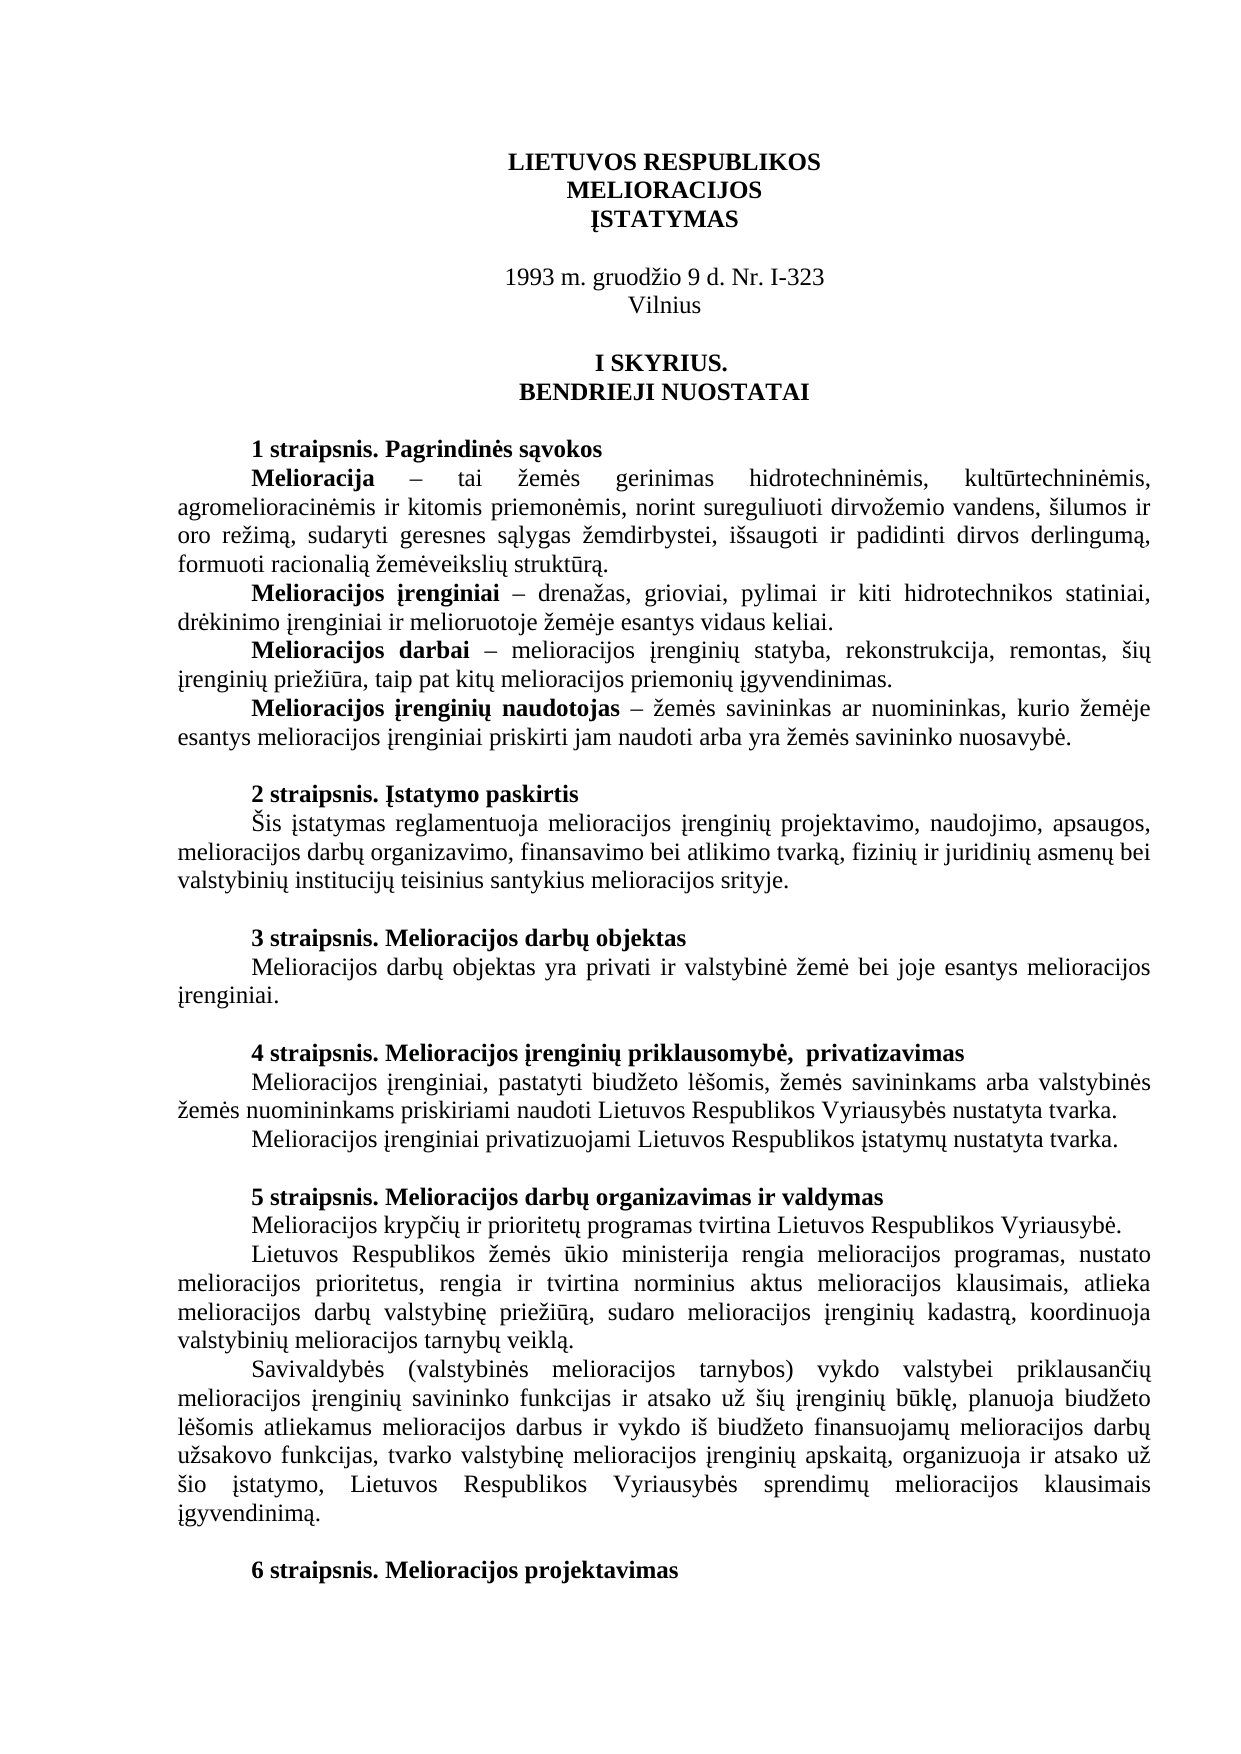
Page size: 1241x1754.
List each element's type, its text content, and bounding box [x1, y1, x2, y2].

text Šis įstatymas reglamentuoja melioracijos įrenginių projektavimo, naudojimo, apsaugos, melioracijos darbų organizavimo, finansavimo bei atlikimo tvarką, fizinių ir juridinių asmenų bei valstybinių institucijų teisinius santykius melioracijos srityje. [177, 808, 1152, 894]
text 5 straipsnis. Melioracijos darbų organizavimas ir valdymas [177, 1182, 1152, 1211]
text BENDRIEJI NUOSTATAI [177, 377, 1152, 406]
text Melioracijos darbai – melioracijos įrenginių statyba, rekonstrukcija, remontas, šių įrenginių priežiūra, taip pat kitų melioracijos priemonių įgyvendinimas. [177, 636, 1152, 693]
text Lietuvos Respublikos žemės ūkio ministerija rengia melioracijos programas, nustato melioracijos prioritetus, rengia ir tvirtina norminius aktus melioracijos klausimais, atlieka melioracijos darbų valstybinę priežiūrą, sudaro melioracijos įrenginių kadastrą, koordinuoja valstybinių melioracijos tarnybų veiklą. [177, 1239, 1152, 1354]
text Melioracijos įrenginiai privatizuojami Lietuvos Respublikos įstatymų nustatyta tvarka. [177, 1124, 1152, 1153]
text Melioracijos darbų objektas yra privati ir valstybinė žemė bei joje esantys melioracijos įrenginiai. [177, 952, 1152, 1009]
text Savivaldybės (valstybinės melioracijos tarnybos) vykdo valstybei priklausančių melioracijos įrenginių savininko funkcijas ir atsako už šių įrenginių būklę, planuoja biudžeto lėšomis atliekamus melioracijos darbus ir vykdo iš biudžeto finansuojamų melioracijos darbų užsakovo funkcijas, tvarko valstybinę melioracijos įrenginių apskaitą, organizuoja ir atsako už šio įstatymo, Lietuvos Respublikos Vyriausybės sprendimų melioracijos klausimais įgyvendinimą. [177, 1354, 1152, 1527]
text I SKYRIUS. [177, 348, 1152, 377]
text Melioracijos krypčių ir prioritetų programas tvirtina Lietuvos Respublikos Vyriausybė. [177, 1211, 1152, 1239]
text 6 straipsnis. Melioracijos projektavimas [177, 1556, 1152, 1584]
text Melioracijos įrenginiai – drenažas, grioviai, pylimai ir kiti hidrotechnikos statiniai, drėkinimo įrenginiai ir melioruotoje žemėje esantys vidaus keliai. [177, 578, 1152, 636]
text 2 straipsnis. Įstatymo paskirtis [177, 779, 1152, 808]
text LIETUVOS RESPUBLIKOS MELIORACIJOS ĮSTATYMAS [177, 147, 1152, 233]
text 4 straipsnis. Melioracijos įrenginių priklausomybė, privatizavimas [177, 1038, 1152, 1067]
text Melioracijos įrenginių naudotojas – žemės savininkas ar nuomininkas, kurio žemėje esantys melioracijos įrenginiai priskirti jam naudoti arba yra žemės savininko nuosavybė. [177, 693, 1152, 751]
text Melioracijos įrenginiai, pastatyti biudžeto lėšomis, žemės savininkams arba valstybinės žemės nuomininkams priskiriami naudoti Lietuvos Respublikos Vyriausybės nustatyta tvarka. [177, 1067, 1152, 1124]
text Melioracija – tai žemės gerinimas hidrotechninėmis, kultūrtechninėmis, agromelioracinėmis ir kitomis priemonėmis, norint sureguliuoti dirvožemio vandens, šilumos ir oro režimą, sudaryti geresnes sąlygas žemdirbystei, išsaugoti ir padidinti dirvos derlingumą, formuoti racionalią žemėveikslių struktūrą. [177, 463, 1152, 578]
text 1993 m. gruodžio 9 d. Nr. I-323 [177, 262, 1152, 291]
text 3 straipsnis. Melioracijos darbų objektas [177, 923, 1152, 952]
text Vilnius [177, 291, 1152, 319]
text 1 straipsnis. Pagrindinės sąvokos [177, 434, 1152, 463]
